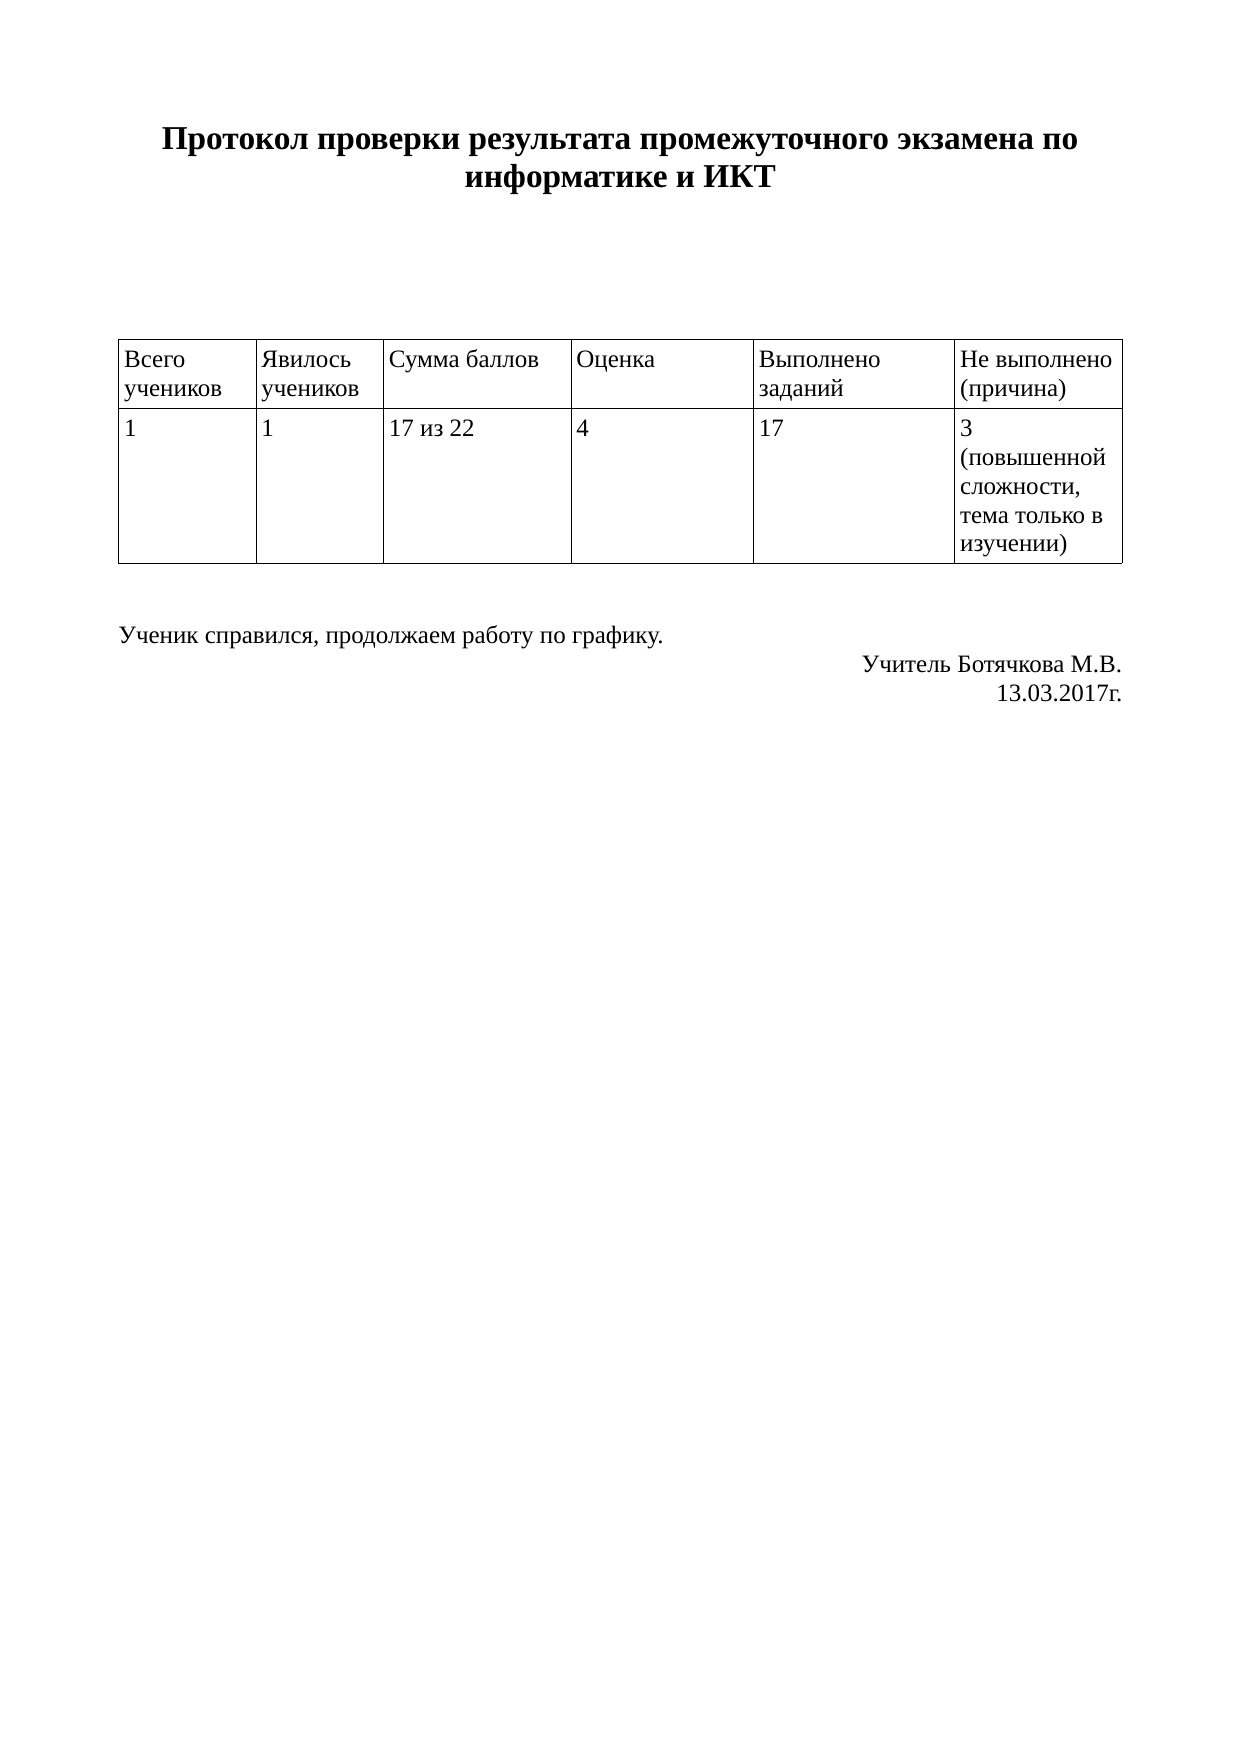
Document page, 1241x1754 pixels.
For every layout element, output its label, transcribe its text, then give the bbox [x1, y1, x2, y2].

table_header Всего учеников [119, 340, 256, 408]
text 13.03.2017г. [118, 678, 1122, 707]
table_header Оценка [572, 340, 753, 408]
text Протокол проверки результата промежуточного экзамена по информатике и ИКТ [118, 118, 1122, 195]
text Учитель Ботячкова М.В. [118, 649, 1122, 678]
table_header Сумма баллов [384, 340, 571, 408]
table_cell 1 [257, 409, 383, 563]
table_cell 3 (повышенной сложности, тема только в изучении) [955, 409, 1122, 563]
text Ученик справился, продолжаем работу по графику. [118, 621, 1122, 649]
table_cell 17 [754, 409, 954, 563]
table_header Явилось учеников [257, 340, 383, 408]
table_header Не выполнено (причина) [955, 340, 1122, 408]
table_cell 17 из 22 [384, 409, 571, 563]
table_cell 4 [572, 409, 753, 563]
table_header Выполнено заданий [754, 340, 954, 408]
table_cell 1 [119, 409, 256, 563]
